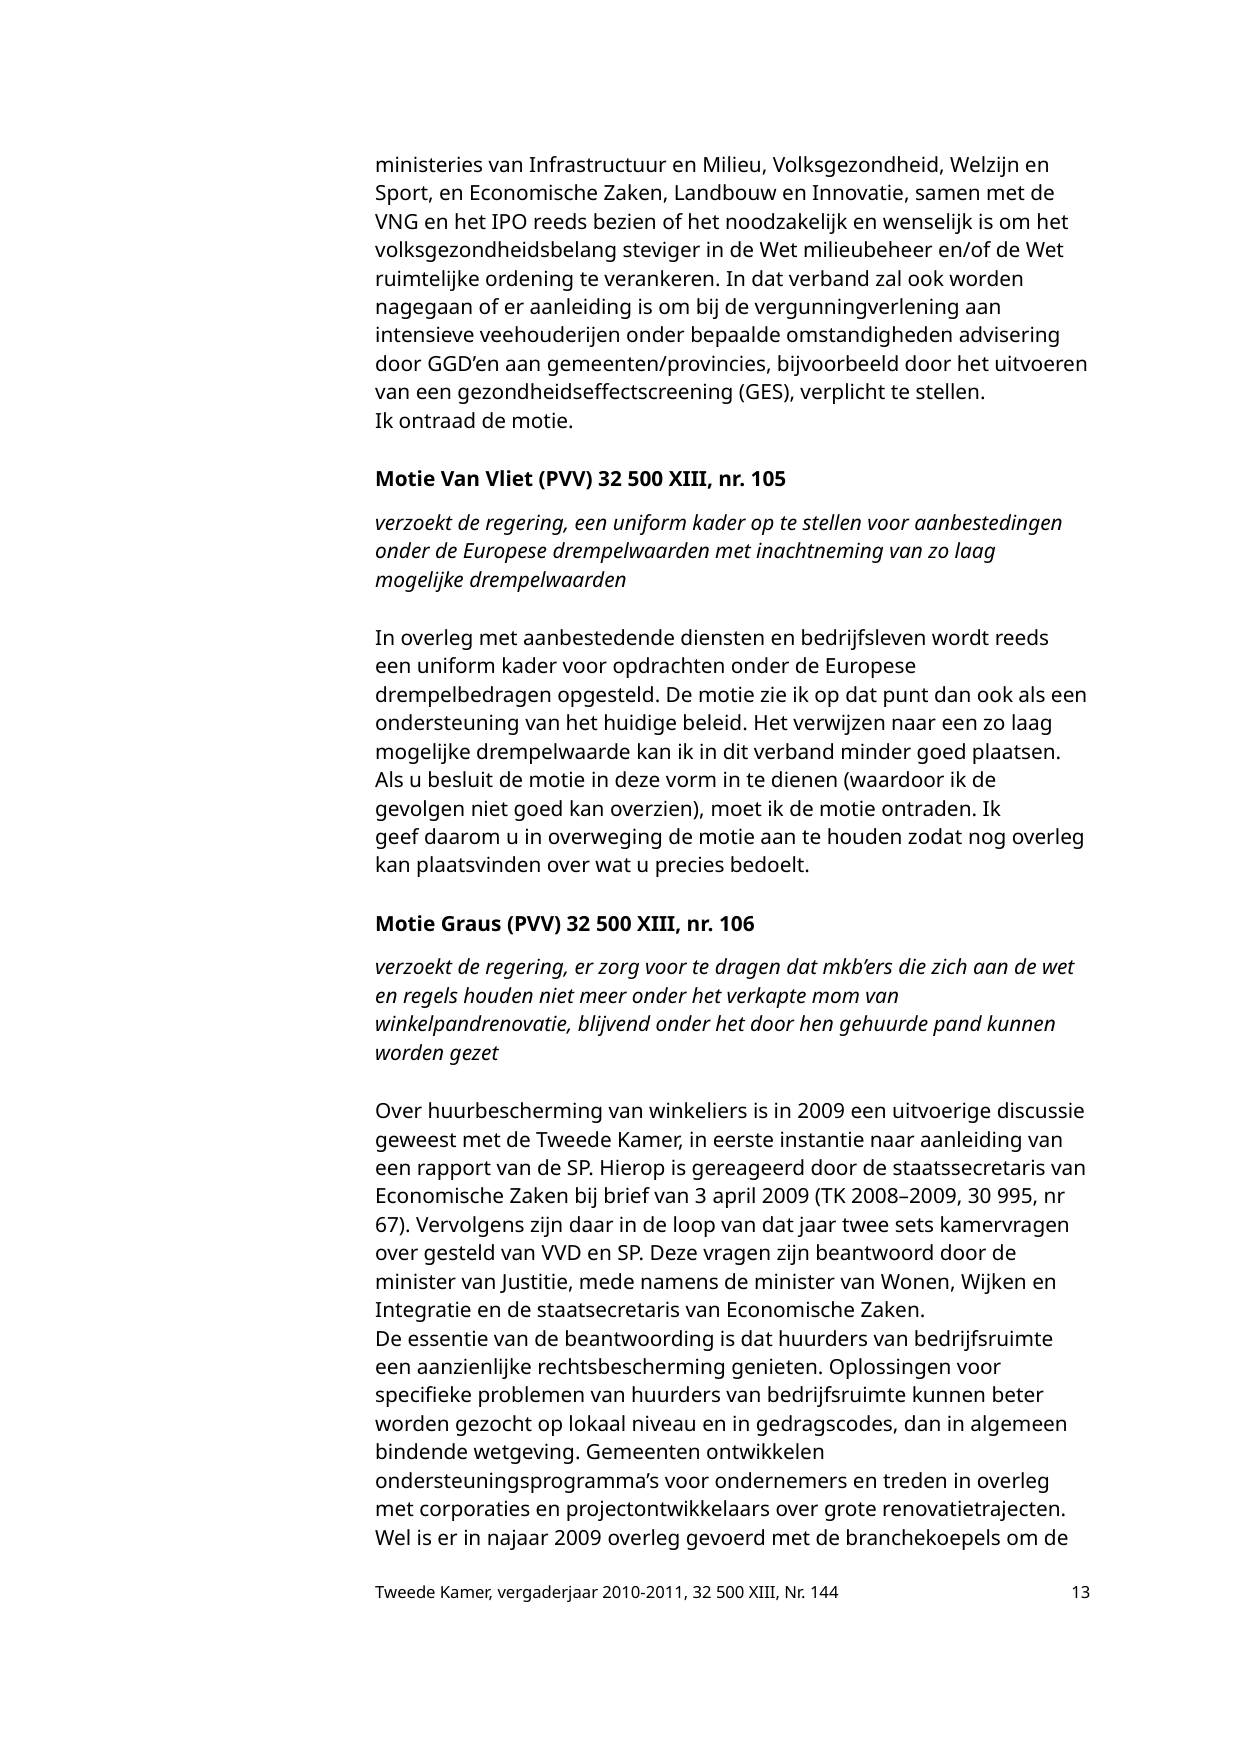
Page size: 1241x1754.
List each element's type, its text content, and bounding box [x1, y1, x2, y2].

text ministeries van Infrastructuur en Milieu, Volksgezondheid, Welzijn en Sport, en Economische Zaken, Landbouw en Innovatie, samen met de VNG en het IPO reeds bezien of het noodzakelijk en wenselijk is om het volksgezondheidsbelang steviger in de Wet milieubeheer en/of de Wet ruimtelijke ordening te verankeren. In dat verband zal ook worden nagegaan of er aanleiding is om bij de vergunningverlening aan intensieve veehouderijen onder bepaalde omstandigheden advisering door GGD’en aan gemeenten/provincies, bijvoorbeeld door het uitvoeren van een gezondheidseffectscreening (GES), verplicht te stellen. [375, 150, 1090, 406]
text Als u besluit de motie in deze vorm in te dienen (waardoor ik de gevolgen niet goed kan overzien), moet ik de motie ontraden. Ik geef daarom u in overweging de motie aan te houden zodat nog overleg kan plaatsvinden over wat u precies bedoelt. [375, 765, 1090, 879]
text Motie Van Vliet (PVV) 32 500 XIII, nr. 105 [375, 464, 1090, 493]
text Motie Graus (PVV) 32 500 XIII, nr. 106 [375, 909, 1090, 937]
text verzoekt de regering, een uniform kader op te stellen voor aanbestedingen onder de Europese drempelwaarden met inachtneming van zo laag mogelijke drempelwaarden [375, 508, 1090, 593]
text In overleg met aanbestedende diensten en bedrijfsleven wordt reeds een uniform kader voor opdrachten onder de Europese drempelbedragen opgesteld. De motie zie ik op dat punt dan ook als een ondersteuning van het huidige beleid. Het verwijzen naar een zo laag mogelijke drempelwaarde kan ik in dit verband minder goed plaatsen. [375, 623, 1090, 765]
text De essentie van de beantwoording is dat huurders van bedrijfsruimte een aanzienlijke rechtsbescherming genieten. Oplossingen voor specifieke problemen van huurders van bedrijfsruimte kunnen beter worden gezocht op lokaal niveau en in gedragscodes, dan in algemeen bindende wetgeving. Gemeenten ontwikkelen ondersteuningsprogramma’s voor ondernemers en treden in overleg met corporaties en projectontwikkelaars over grote renovatietrajecten. [375, 1324, 1090, 1523]
text Wel is er in najaar 2009 overleg gevoerd met de branchekoepels om de [375, 1523, 1090, 1551]
text Ik ontraad de motie. [375, 406, 1090, 434]
text Over huurbescherming van winkeliers is in 2009 een uitvoerige discussie geweest met de Tweede Kamer, in eerste instantie naar aanleiding van een rapport van de SP. Hierop is gereageerd door de staatssecretaris van Economische Zaken bij brief van 3 april 2009 (TK 2008–2009, 30 995, nr 67). Vervolgens zijn daar in de loop van dat jaar twee sets kamervragen over gesteld van VVD en SP. Deze vragen zijn beantwoord door de minister van Justitie, mede namens de minister van Wonen, Wijken en Integratie en de staatsecretaris van Economische Zaken. [375, 1096, 1090, 1324]
text verzoekt de regering, er zorg voor te dragen dat mkb’ers die zich aan de wet en regels houden niet meer onder het verkapte mom van winkelpandrenovatie, blijvend onder het door hen gehuurde pand kunnen worden gezet [375, 952, 1090, 1066]
